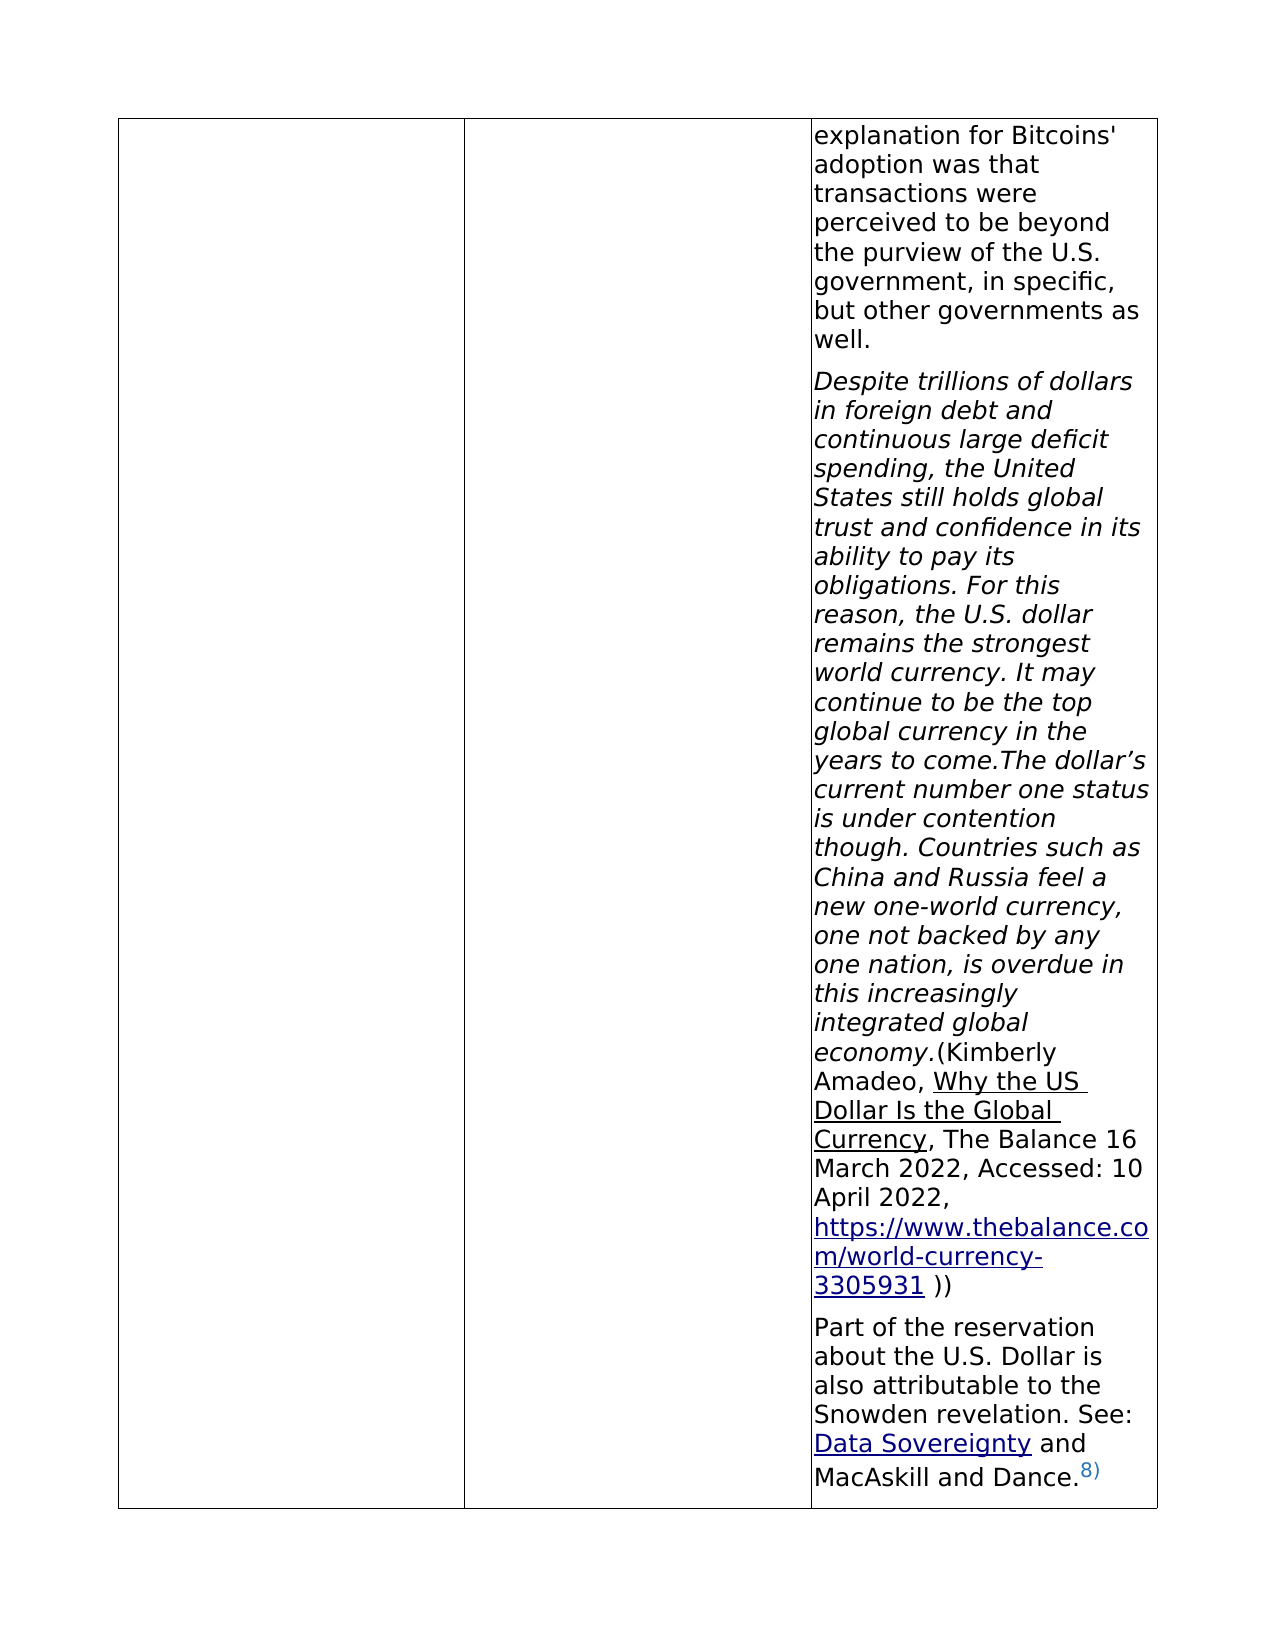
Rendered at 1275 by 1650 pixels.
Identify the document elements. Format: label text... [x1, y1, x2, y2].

table_cell explanation for Bitcoins' adoption was that transactions were perceived to be beyond the purview of the U.S. government, in specific, but other governments as well. Despite trillions of dollars in foreign debt and continuous large deficit spending, the United States still holds global trust and confidence in its ability to pay its obligations. For this reason, the U.S. dollar remains the strongest world currency. It may continue to be the top global currency in the years to come.The dollar’s current number one status is under contention though. Countries such as China and Russia feel a new one-world currency, one not backed by any one nation, is overdue in this increasingly integrated global economy.(Kimberly Amadeo, Why the US Dollar Is the Global Currency, The Balance 16 March 2022, Accessed: 10 April 2022, https://www.thebalance.com/world-currency-3305931 )) Part of the reservation about the U.S. Dollar is also attributable to the Snowden revelation. See: Data Sovereignty and MacAskill and Dance. [812, 119, 1157, 1508]
table_cell [465, 119, 811, 1508]
table_cell [119, 119, 464, 1508]
